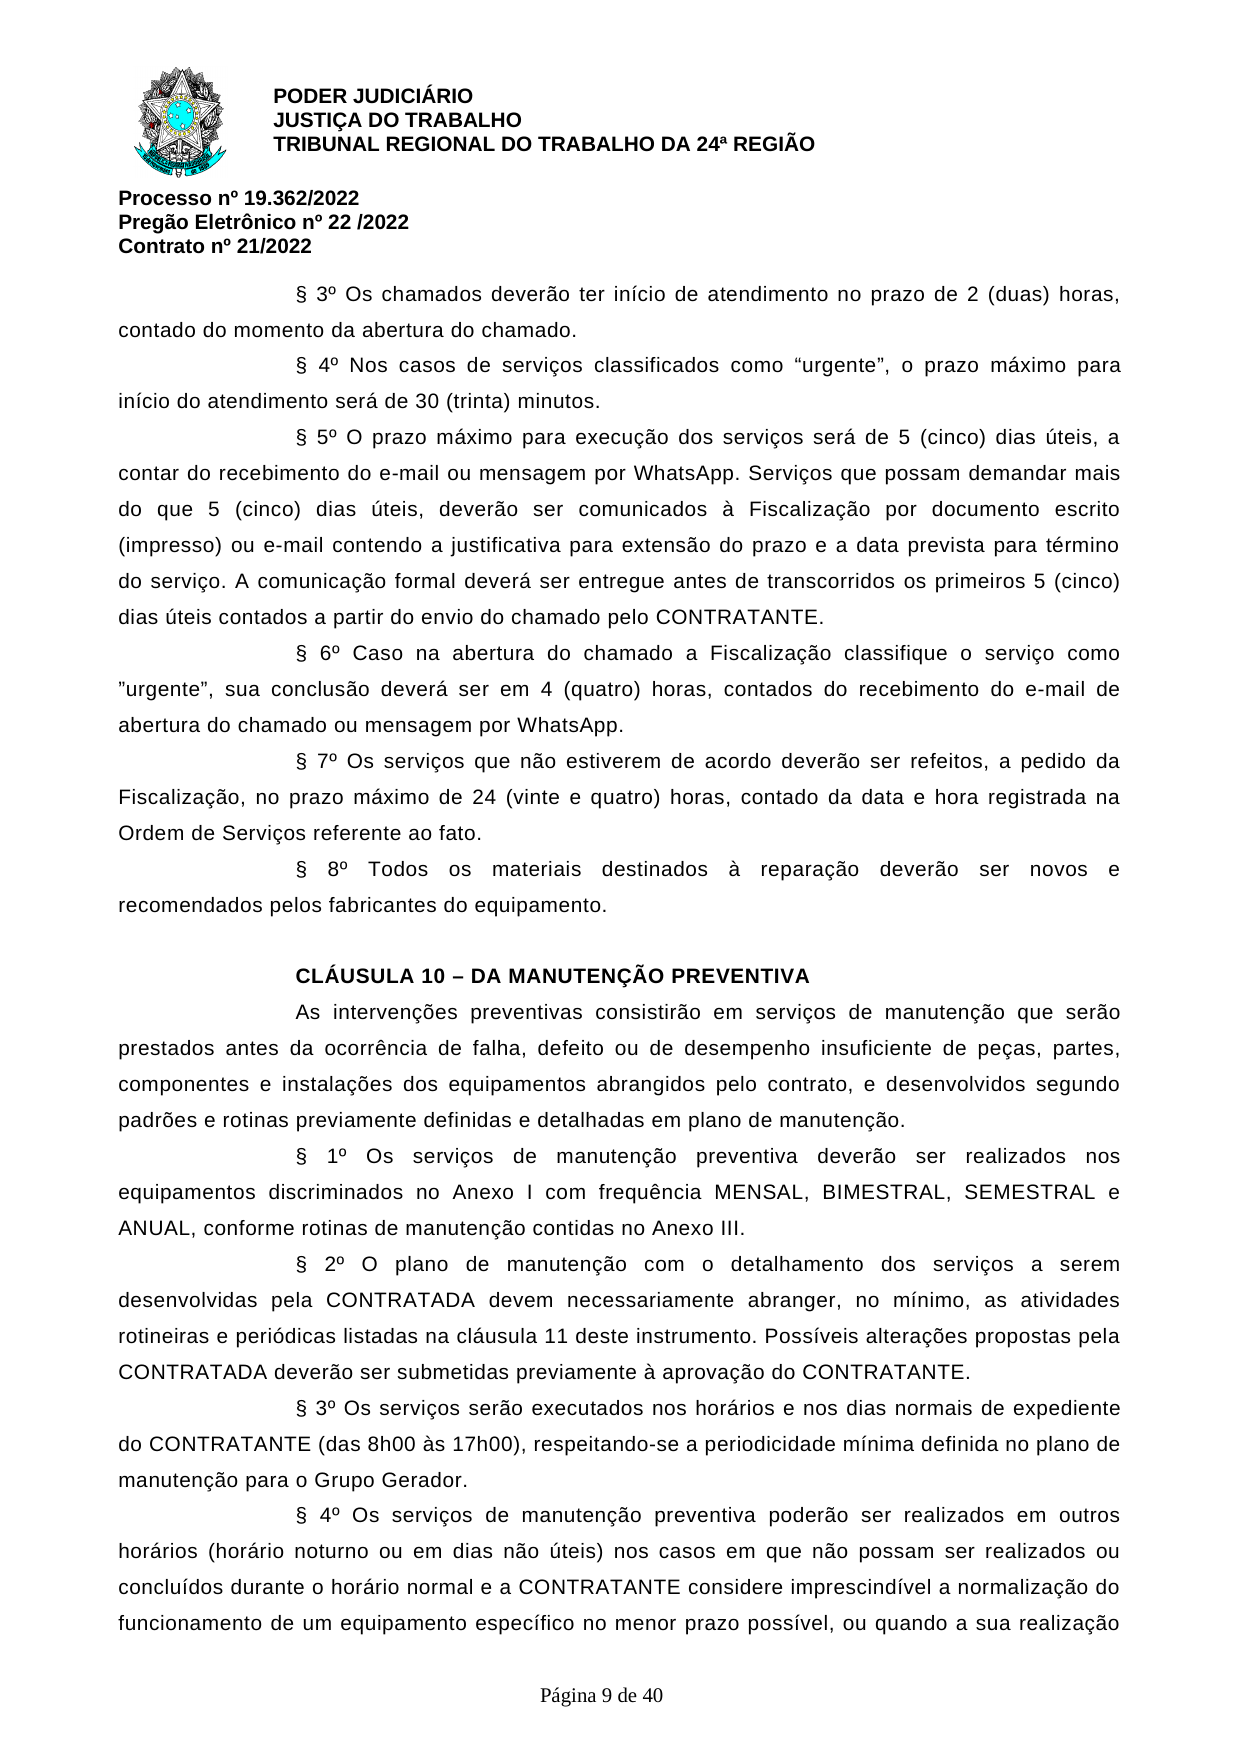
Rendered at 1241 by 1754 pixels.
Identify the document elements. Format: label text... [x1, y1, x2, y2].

text § 8º Todos os materiais destinados à reparação deverão ser novos e recomendados pelos fabricantes do equipamento. [118, 856, 1122, 916]
text § 5º O prazo máximo para execução dos serviços será de 5 (cinco) dias úteis, a contar do recebimento do e-mail ou mensagem por WhatsApp. Serviços que possam demandar mais do que 5 (cinco) dias úteis, deverão ser comunicados à Fiscalização por documento escrito (impresso) ou e-mail contendo a justificativa para extensão do prazo e a data prevista para término do serviço. A comunicação formal deverá ser entregue antes de transcorridos os primeiros 5 (cinco) dias úteis contados a partir do envio do chamado pelo CONTRATANTE. [118, 425, 1122, 629]
text § 2º O plano de manutenção com o detalhamento dos serviços a serem desenvolvidas pela CONTRATADA devem necessariamente abranger, no mínimo, as atividades rotineiras e periódicas listadas na cláusula 11 deste instrumento. Possíveis alterações propostas pela CONTRATADA deverão ser submetidas previamente à aprovação do CONTRATANTE. [118, 1252, 1122, 1383]
text CLÁUSULA 10 – DA MANUTENÇÃO PREVENTIVA [118, 964, 1122, 988]
picture [133, 66, 228, 178]
text § 3º Os chamados deverão ter início de atendimento no prazo de 2 (duas) horas, contado do momento da abertura do chamado. [118, 281, 1122, 341]
text § 1º Os serviços de manutenção preventiva deverão ser realizados nos equipamentos discriminados no Anexo I com frequência MENSAL, BIMESTRAL, SEMESTRAL e ANUAL, conforme rotinas de manutenção contidas no Anexo III. [118, 1144, 1122, 1240]
text § 6º Caso na abertura do chamado a Fiscalização classifique o serviço como ”urgente”, sua conclusão deverá ser em 4 (quatro) horas, contados do recebimento do e-mail de abertura do chamado ou mensagem por WhatsApp. [118, 641, 1122, 737]
text § 3º Os serviços serão executados nos horários e nos dias normais de expediente do CONTRATANTE (das 8h00 às 17h00), respeitando-se a periodicidade mínima definida no plano de manutenção para o Grupo Gerador. [118, 1396, 1122, 1491]
text As intervenções preventivas consistirão em serviços de manutenção que serão prestados antes da ocorrência de falha, defeito ou de desempenho insuficiente de peças, partes, componentes e instalações dos equipamentos abrangidos pelo contrato, e desenvolvidos segundo padrões e rotinas previamente definidas e detalhadas em plano de manutenção. [118, 1000, 1122, 1132]
text § 7º Os serviços que não estiverem de acordo deverão ser refeitos, a pedido da Fiscalização, no prazo máximo de 24 (vinte e quatro) horas, contado da data e hora registrada na Ordem de Serviços referente ao fato. [118, 749, 1122, 844]
text § 4º Os serviços de manutenção preventiva poderão ser realizados em outros horários (horário noturno ou em dias não úteis) nos casos em que não possam ser realizados ou concluídos durante o horário normal e a CONTRATANTE considere imprescindível a normalização do funcionamento de um equipamento específico no menor prazo possível, ou quando a sua realização [118, 1503, 1122, 1635]
text § 4º Nos casos de serviços classificados como “urgente”, o prazo máximo para início do atendimento será de 30 (trinta) minutos. [118, 353, 1122, 413]
